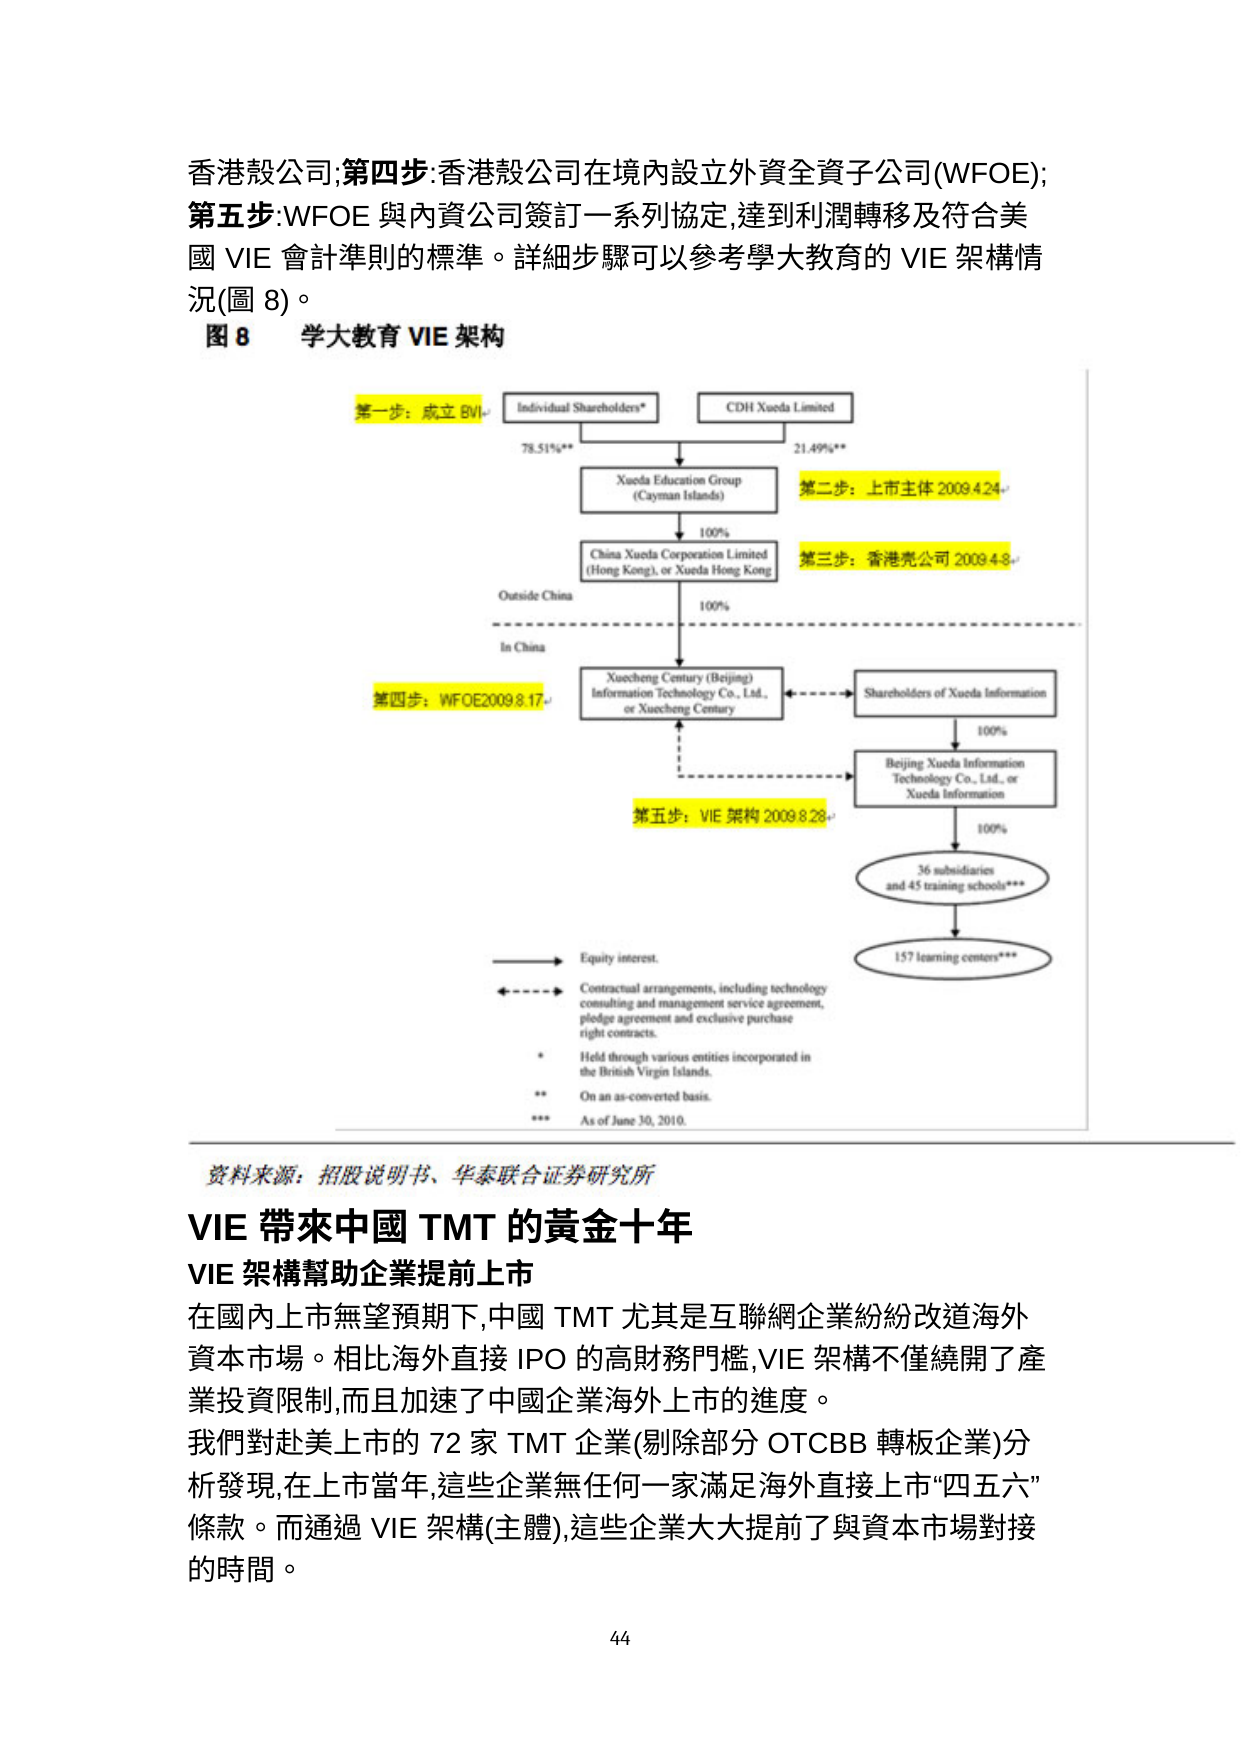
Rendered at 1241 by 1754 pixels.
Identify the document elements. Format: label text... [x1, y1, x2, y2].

text 我們對赴美上市的 72 家 TMT 企業(剔除部分 OTCBB 轉板企業)分析發現,在上市當年,這些企業無任何一家滿足海外直接上市“四五六”條款。而通過 VIE 架構(主體),這些企業大大提前了與資本市場對接的時間。 [187, 1420, 1053, 1589]
picture [187, 319, 1241, 1197]
text VIE 帶來中國 TMT 的黃金十年 [187, 1197, 1053, 1251]
text 香港殼公司;第四步:香港殼公司在境內設立外資全資子公司(WFOE);第五步:WFOE 與內資公司簽訂一系列協定,達到利潤轉移及符合美國 VIE 會計準則的標準。詳細步驟可以參考學大教育的 VIE 架構情況(圖 8)。 [187, 150, 1053, 319]
text 在國內上市無望預期下,中國 TMT 尤其是互聯網企業紛紛改道海外資本市場。相比海外直接 IPO 的高財務門檻,VIE 架構不僅繞開了產業投資限制,而且加速了中國企業海外上市的進度。 [187, 1293, 1053, 1420]
text VIE 架構幫助企業提前上市 [187, 1251, 1053, 1293]
